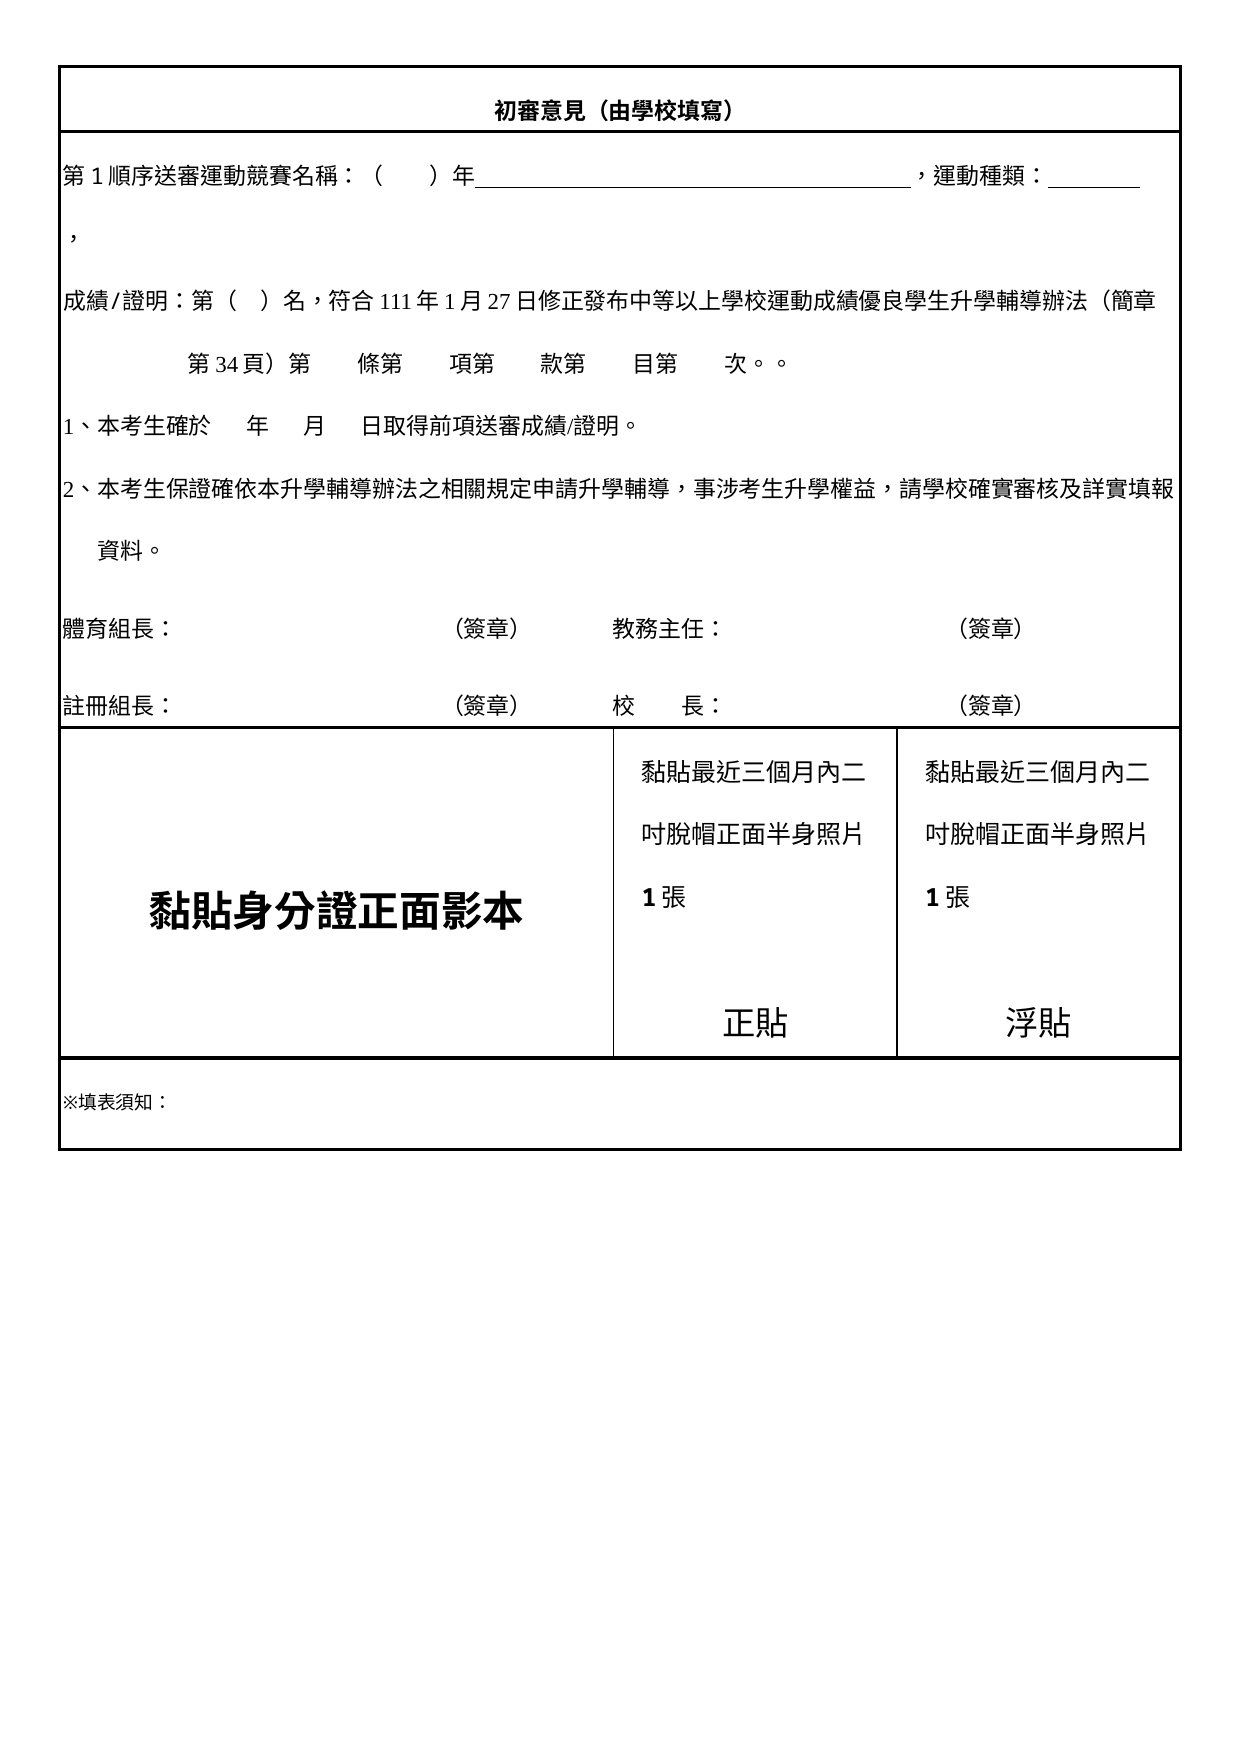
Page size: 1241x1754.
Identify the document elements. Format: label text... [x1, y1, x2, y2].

table_cell ※填表須知： 1、經審查後若未符合甄審資格但符合甄試資格，將另行通知改填甄試申請表件及志願表。 2、凡具有甄審資格，得放棄甄審，申請甄試。改申請甄試升學者，無論錄取與否，不得再申請甄審升學。 3、上列規定事項請詳細閱讀本簡章後，妥為填輸，繳交後不得要求更改，如有錯誤或不實填輸，申請參加甄審學校應負全責。 [61, 1060, 1179, 1147]
table_cell 黏貼最近三個月內二吋脫帽正面半身照片1張 浮貼 （照片與志願表同式） [898, 729, 1179, 1056]
table_cell 黏貼最近三個月內二吋脫帽正面半身照片1張 正貼 （照片與志願表同式） [614, 729, 896, 1056]
table_cell 初審意見（由學校填寫） [61, 68, 1179, 130]
table_cell 黏貼身分證正面影本 [61, 729, 613, 1056]
table_cell 第1順序送審運動競賽名稱：（ ）年 ，運動種類： ， 成績/證明：第（ ）名，符合111年1月27日修正發布中等以上學校運動成績優良學生升學輔導辦法（簡章第34頁）第 條第 項第 款第 目第 次。。 1、本考生確於 年 月 日取得前項送審成績/證明。 2、本考生保證確依本升學輔導辦法之相關規定申請升學輔導，事涉考生升學權益，請學校確實審核及詳實填報資料。 體育組長： （簽章） 教務主任： （簽章） 註冊組長： （簽章） 校 長： （簽章） [61, 133, 1179, 726]
